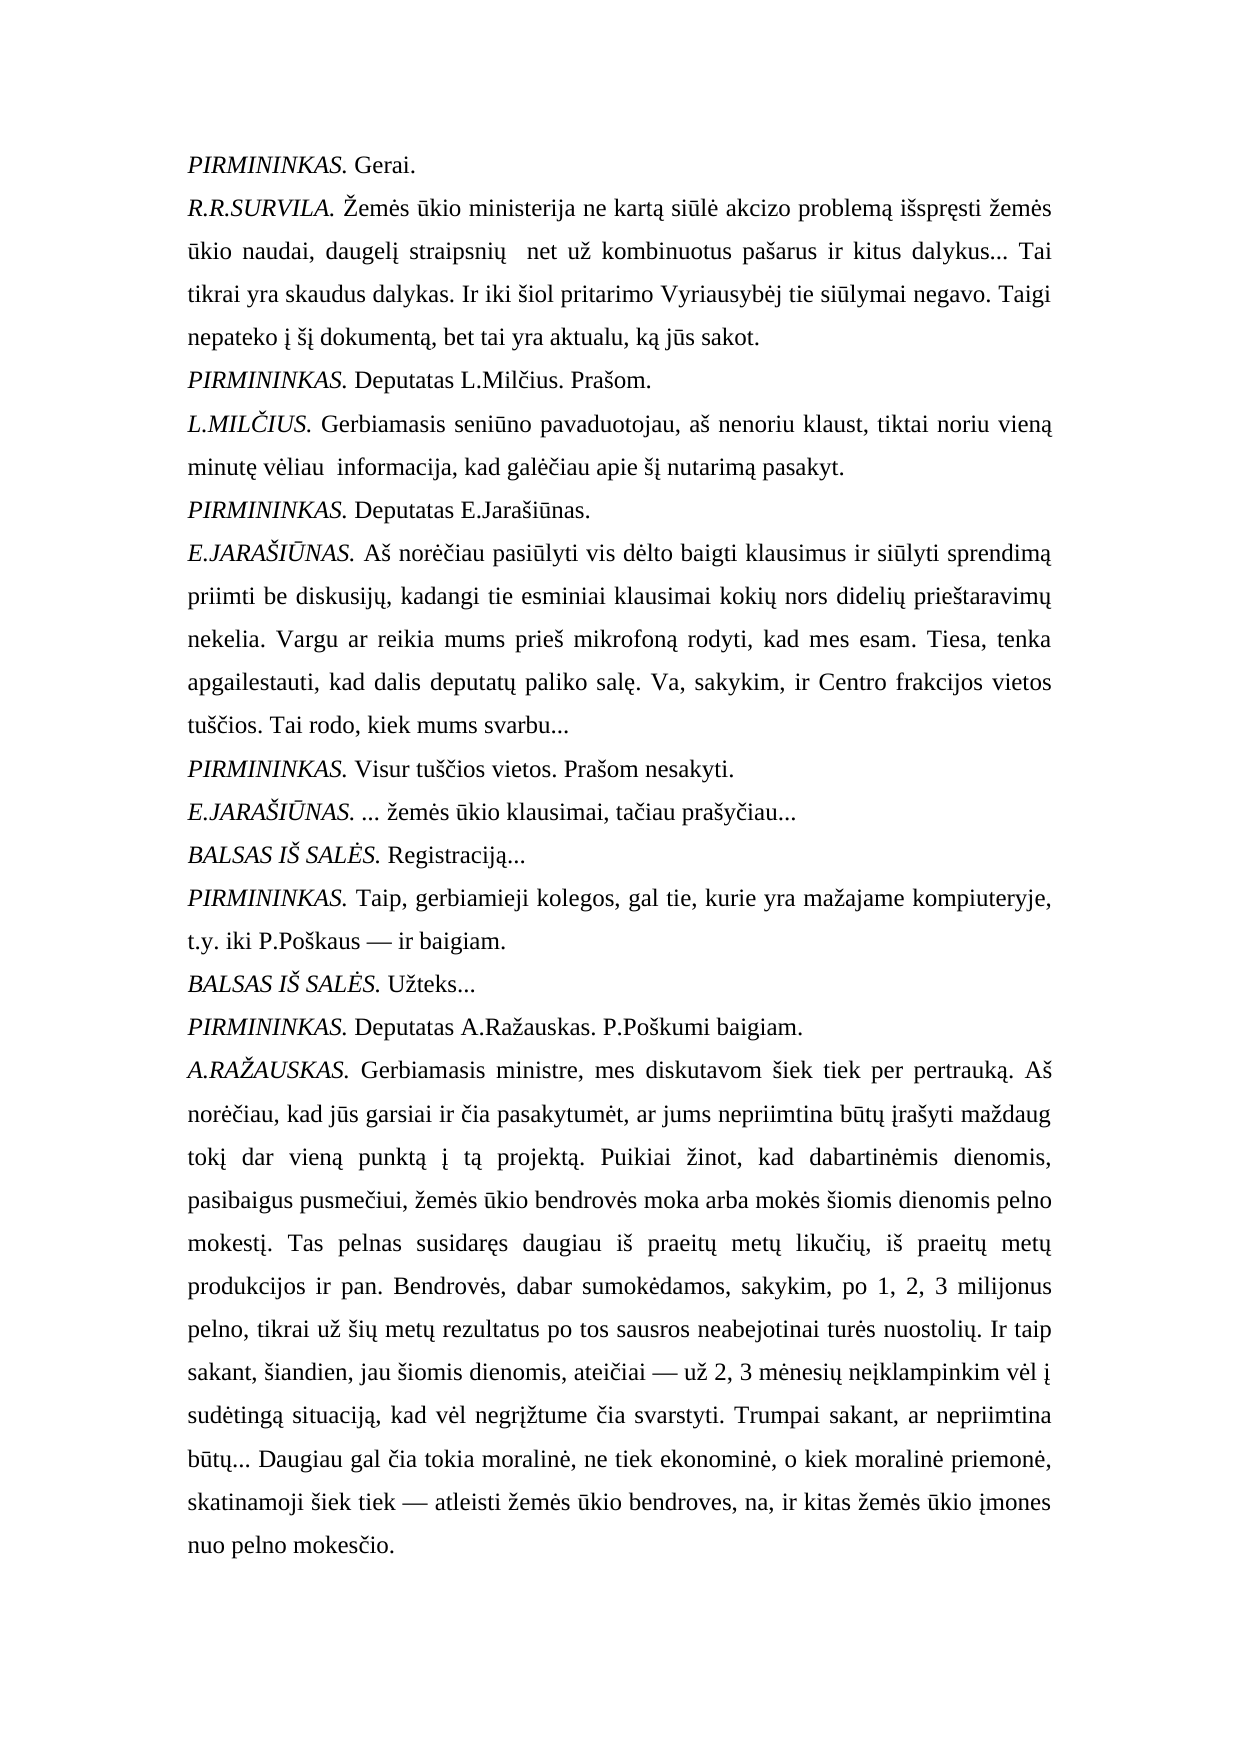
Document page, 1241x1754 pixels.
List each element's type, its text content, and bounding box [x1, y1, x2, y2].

text PIRMININKAS. Visur tuščios vietos. Prašom nesakyti. [187, 754, 1053, 782]
text PIRMININKAS. Deputatas L.Milčius. Prašom. [187, 366, 1053, 394]
text PIRMININKAS. Gerai. [187, 150, 1053, 179]
text PIRMININKAS. Deputatas E.Jarašiūnas. [187, 495, 1053, 524]
text BALSAS IŠ SALĖS. Registraciją... [187, 840, 1053, 869]
text E.JARAŠIŪNAS. Aš norėčiau pasiūlyti vis dėlto baigti klausimus ir siūlyti sprendimą priimti be diskusijų, kadangi tie esminiai klausimai kokių nors didelių prieštaravimų nekelia. Vargu ar reikia mums prieš mikrofoną rodyti, kad mes esam. Tiesa, tenka apgailestauti, kad dalis deputatų paliko salę. Va, sakykim, ir Centro frakcijos vietos tuščios. Tai rodo, kiek mums svarbu... [187, 538, 1053, 739]
text PIRMININKAS. Taip, gerbiamieji kolegos, gal tie, kurie yra mažajame kompiuteryje, t.y. iki P.Poškaus — ir baigiam. [187, 883, 1053, 955]
text R.R.SURVILA. Žemės ūkio ministerija ne kartą siūlė akcizo problemą išspręsti žemės ūkio naudai, daugelį straipsnių net už kombinuotus pašarus ir kitus dalykus... Tai tikrai yra skaudus dalykas. Ir iki šiol pritarimo Vyriausybėj tie siūlymai negavo. Taigi nepateko į šį dokumentą, bet tai yra aktualu, ką jūs sakot. [187, 193, 1053, 351]
text PIRMININKAS. Deputatas A.Ražauskas. P.Poškumi baigiam. [187, 1012, 1053, 1041]
text L.MILČIUS. Gerbiamasis seniūno pavaduotojau, aš nenoriu klaust, tiktai noriu vieną minutę vėliau informacija, kad galėčiau apie šį nutarimą pasakyt. [187, 409, 1053, 481]
text BALSAS IŠ SALĖS. Užteks... [187, 969, 1053, 998]
text E.JARAŠIŪNAS. ... žemės ūkio klausimai, tačiau prašyčiau... [187, 797, 1053, 826]
text A.RAŽAUSKAS. Gerbiamasis ministre, mes diskutavom šiek tiek per pertrauką. Aš norėčiau, kad jūs garsiai ir čia pasakytumėt, ar jums nepriimtina būtų įrašyti maždaug tokį dar vieną punktą į tą projektą. Puikiai žinot, kad dabartinėmis dienomis, pasibaigus pusmečiui, žemės ūkio bendrovės moka arba mokės šiomis dienomis pelno mokestį. Tas pelnas susidaręs daugiau iš praeitų metų likučių, iš praeitų metų produkcijos ir pan. Bendrovės, dabar sumokėdamos, sakykim, po 1, 2, 3 milijonus pelno, tikrai už šių metų rezultatus po tos sausros neabejotinai turės nuostolių. Ir taip sakant, šiandien, jau šiomis dienomis, ateičiai — už 2, 3 mėnesių neįklampinkim vėl į sudėtingą situaciją, kad vėl negrįžtume čia svarstyti. Trumpai sakant, ar nepriimtina būtų... Daugiau gal čia tokia moralinė, ne tiek ekonominė, o kiek moralinė priemonė, skatinamoji šiek tiek — atleisti žemės ūkio bendroves, na, ir kitas žemės ūkio įmones nuo pelno mokesčio. [187, 1056, 1053, 1559]
